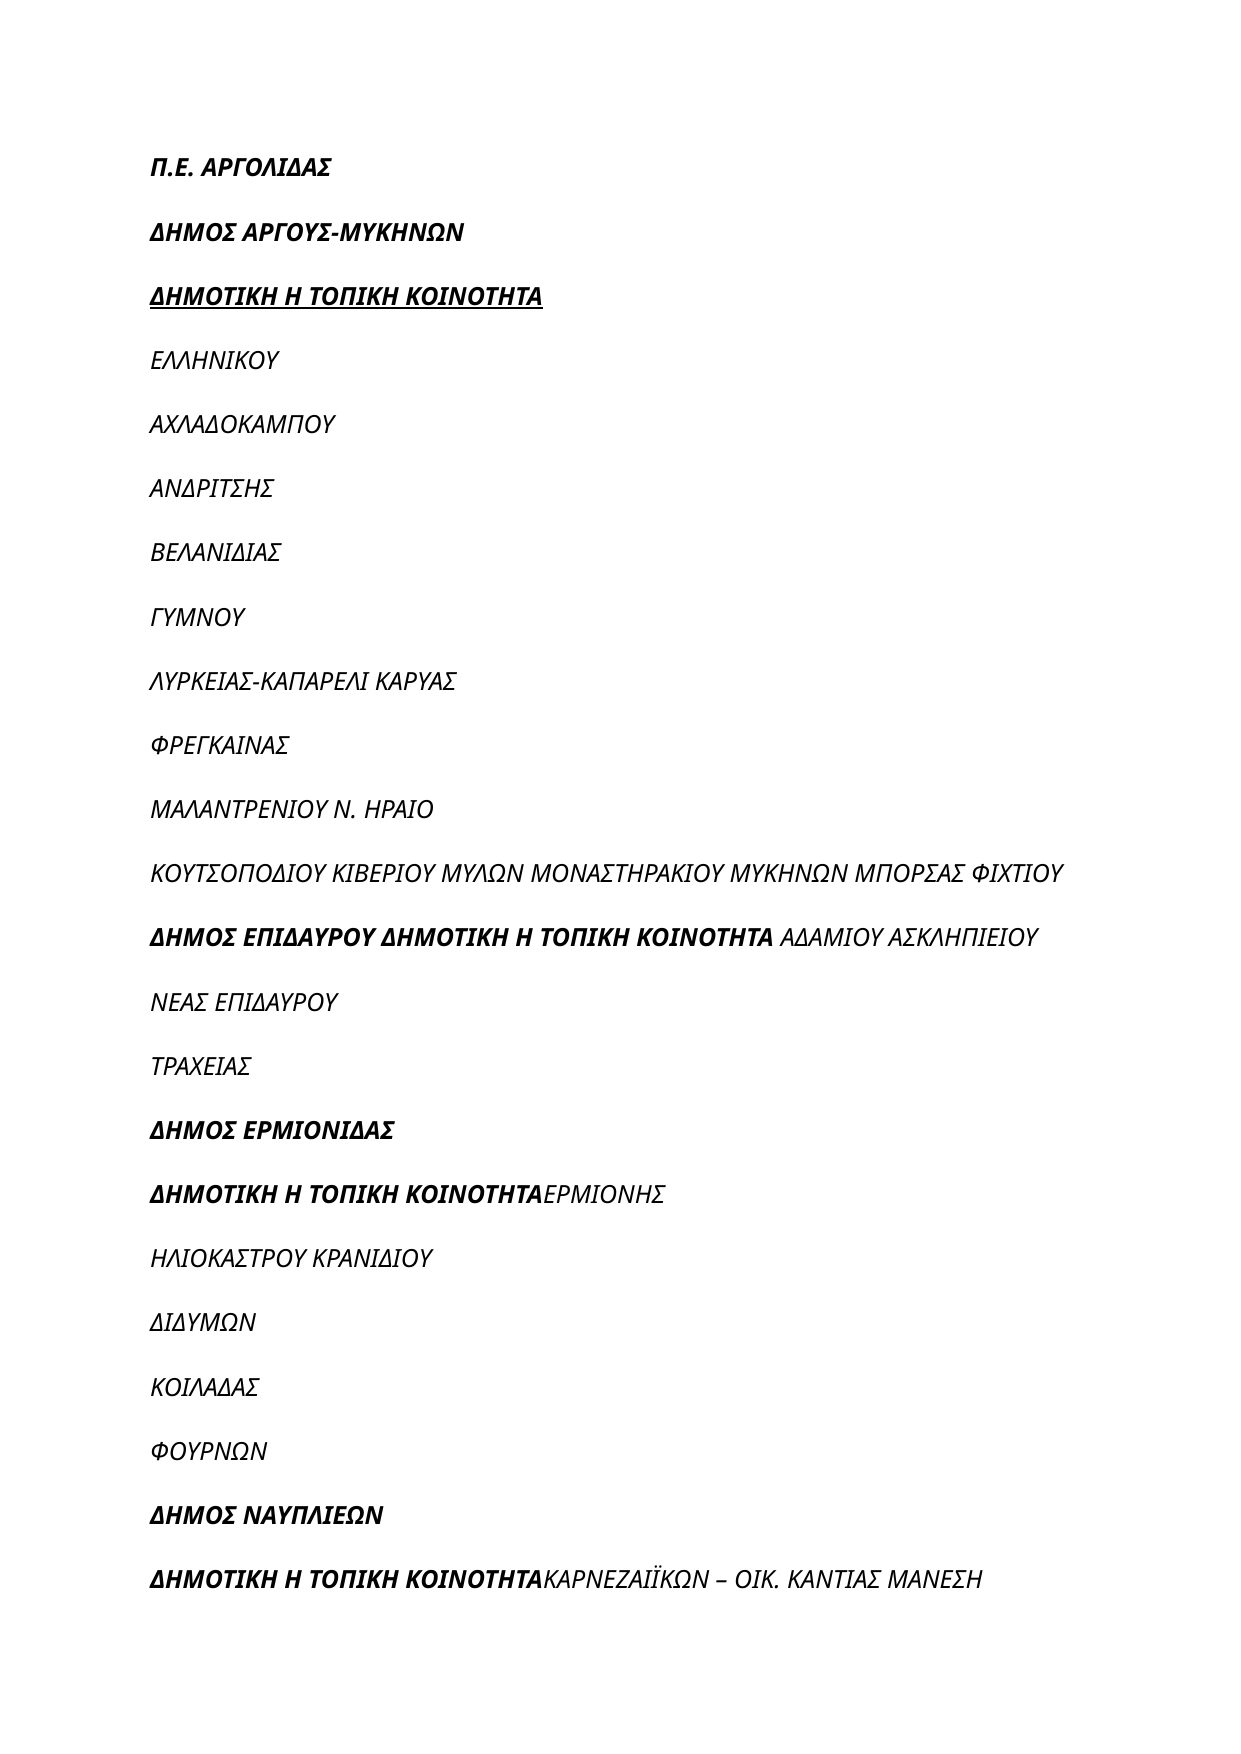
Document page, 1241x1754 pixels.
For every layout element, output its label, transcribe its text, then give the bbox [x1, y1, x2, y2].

text ΔΗΜΟΣ ΕΠΙΔΑΥΡΟΥ ΔΗΜΟΤΙΚΗ Η ΤΟΠΙΚΗ ΚΟΙΝΟΤΗΤΑ ΑΔΑΜΙΟΥ ΑΣΚΛΗΠΙΕΙΟΥ [150, 920, 1090, 954]
text ΔΗΜΟΤΙΚΗ Η ΤΟΠΙΚΗ ΚΟΙΝΟΤΗΤΑ [150, 278, 1090, 312]
text ΑΝΔΡΙΤΣΗΣ [150, 471, 1090, 505]
text ΚΟΥΤΣΟΠΟΔΙΟΥ ΚΙΒΕΡΙΟΥ ΜΥΛΩΝ ΜΟΝΑΣΤΗΡΑΚΙΟΥ ΜΥΚΗΝΩΝ ΜΠΟΡΣΑΣ ΦΙΧΤΙΟΥ [150, 856, 1090, 890]
text ΔΗΜΟΤΙΚΗ Η ΤΟΠΙΚΗ ΚΟΙΝΟΤΗΤΑΕΡΜΙΟΝΗΣ [150, 1177, 1090, 1211]
text ΔΗΜΟΣ ΑΡΓΟΥΣ-ΜΥΚΗΝΩΝ [150, 214, 1090, 248]
text Π.Ε. ΑΡΓΟΛΙΔΑΣ [150, 150, 1090, 184]
text ΓΥΜΝΟΥ [150, 599, 1090, 633]
text ΚΟΙΛΑΔΑΣ [150, 1369, 1090, 1403]
text ΗΛΙΟΚΑΣΤΡΟΥ ΚΡΑΝΙΔΙΟΥ [150, 1241, 1090, 1275]
text ΤΡΑΧΕΙΑΣ [150, 1048, 1090, 1082]
text ΔΙΔΥΜΩΝ [150, 1305, 1090, 1339]
text ΕΛΛΗΝΙΚΟΥ [150, 342, 1090, 377]
text ΦΟΥΡΝΩΝ [150, 1433, 1090, 1467]
text ΝΕΑΣ ΕΠΙΔΑΥΡΟΥ [150, 984, 1090, 1018]
text ΒΕΛΑΝΙΔΙΑΣ [150, 535, 1090, 569]
text ΔΗΜΟΤΙΚΗ Η ΤΟΠΙΚΗ ΚΟΙΝΟΤΗΤΑΚΑΡΝΕΖΑΙΪΚΩΝ – ΟΙΚ. ΚΑΝΤΙΑΣ ΜΑΝΕΣΗ [150, 1562, 1090, 1596]
text ΑΧΛΑΔΟΚΑΜΠΟΥ [150, 407, 1090, 441]
text ΔΗΜΟΣ ΕΡΜΙΟΝΙΔΑΣ [150, 1112, 1090, 1147]
text ΜΑΛΑΝΤΡΕΝΙΟΥ Ν. ΗΡΑΙΟ [150, 792, 1090, 826]
text ΔΗΜΟΣ ΝΑΥΠΛΙΕΩΝ [150, 1497, 1090, 1532]
text ΦΡΕΓΚΑΙΝΑΣ [150, 727, 1090, 762]
text ΛΥΡΚΕΙΑΣ-ΚΑΠΑΡΕΛΙ ΚΑΡΥΑΣ [150, 663, 1090, 697]
